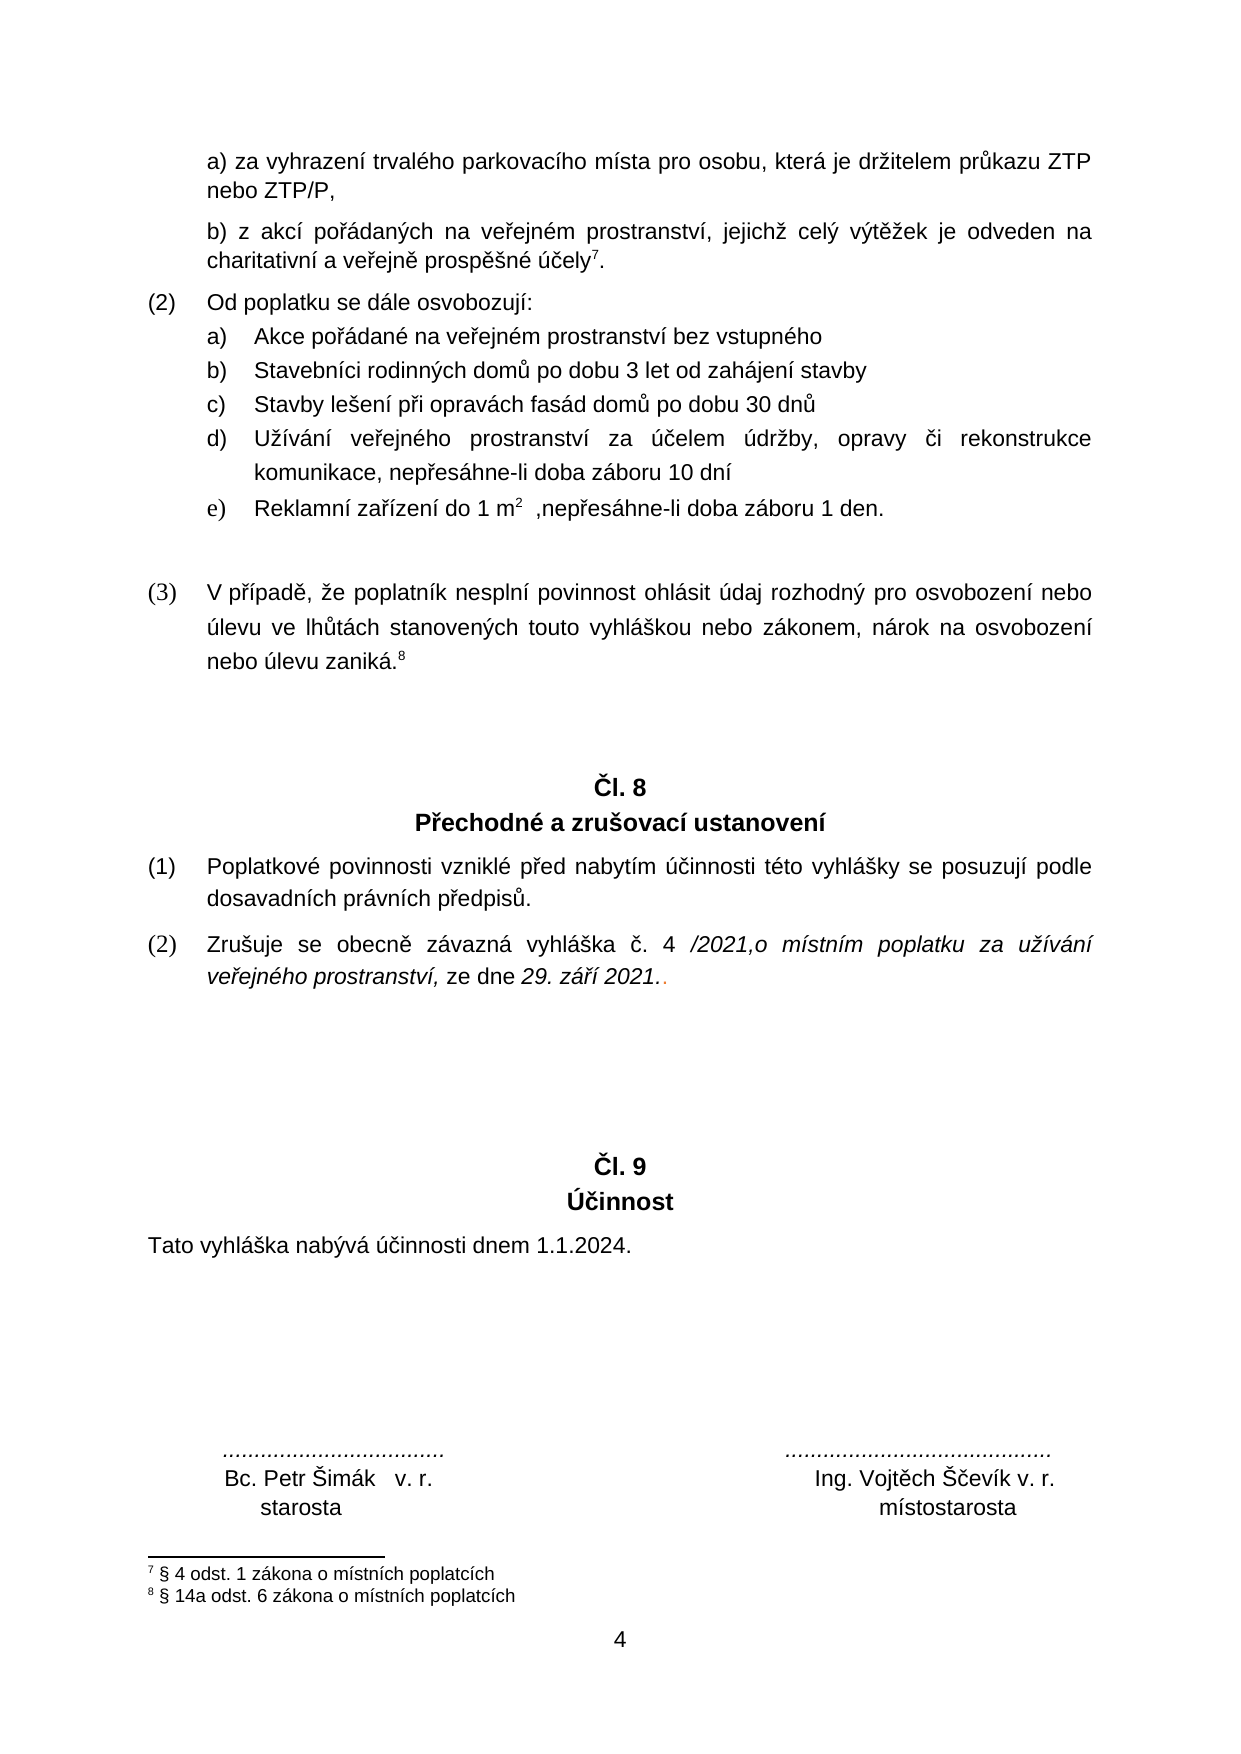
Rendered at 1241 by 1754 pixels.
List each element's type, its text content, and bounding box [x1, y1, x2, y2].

list Poplatkové povinnosti vzniklé před nabytím účinnosti této vyhlášky se posuzují podle dosavadních právních předpisů. [148, 853, 1093, 911]
text starosta místostarosta [148, 1494, 1093, 1520]
list Užívání veřejného prostranství za účelem údržby, opravy či rekonstrukce komunikace, nepřesáhne-li doba záboru 10 dní [207, 425, 1093, 486]
text Tato vyhláška nabývá účinnosti dnem 1.1.2024. [148, 1232, 1093, 1258]
text § 4 odst. 1 zákona o místních poplatcích [148, 1563, 1093, 1585]
text Přechodné a zrušovací ustanovení [148, 808, 1093, 836]
text Čl. 9 [148, 1151, 1093, 1180]
list Od poplatku se dále osvobozují: [148, 288, 1093, 315]
text Bc. Petr Šimák v. r. Ing. Vojtěch Ščevík v. r. [148, 1465, 1093, 1491]
text Čl. 8 [148, 773, 1093, 801]
list § 14a odst. 6 zákona o místních poplatcích [148, 1585, 1093, 1606]
list Akce pořádané na veřejném prostranství bez vstupného [207, 323, 1093, 349]
list Reklamní zařízení do 1 m2 ,nepřesáhne-li doba záboru 1 den. [207, 493, 1093, 522]
text b) z akcí pořádaných na veřejném prostranství, jejichž celý výtěžek je odveden na charitativní a veřejně prospěšné účely. [207, 218, 1093, 273]
list Stavby lešení při opravách fasád domů po dobu 30 dnů [207, 391, 1093, 417]
text a) za vyhrazení trvalého parkovacího místa pro osobu, která je držitelem průkazu ZTP nebo ZTP/P, [207, 148, 1093, 203]
list Stavebníci rodinných domů po dobu 3 let od zahájení stavby [207, 357, 1093, 383]
text ................................... .......................................... [148, 1436, 1093, 1462]
list V případě, že poplatník nesplní povinnost ohlásit údaj rozhodný pro osvobození nebo úlevu ve lhůtách stanovených touto vyhláškou nebo zákonem, nárok na osvobození nebo úlevu zaniká. [148, 577, 1093, 674]
list Zrušuje se obecně závazná vyhláška č. 4 /2021,o místním poplatku za užívání veřejného prostranství, ze dne 29. září 2021.. [148, 929, 1093, 989]
text Účinnost [148, 1186, 1093, 1215]
